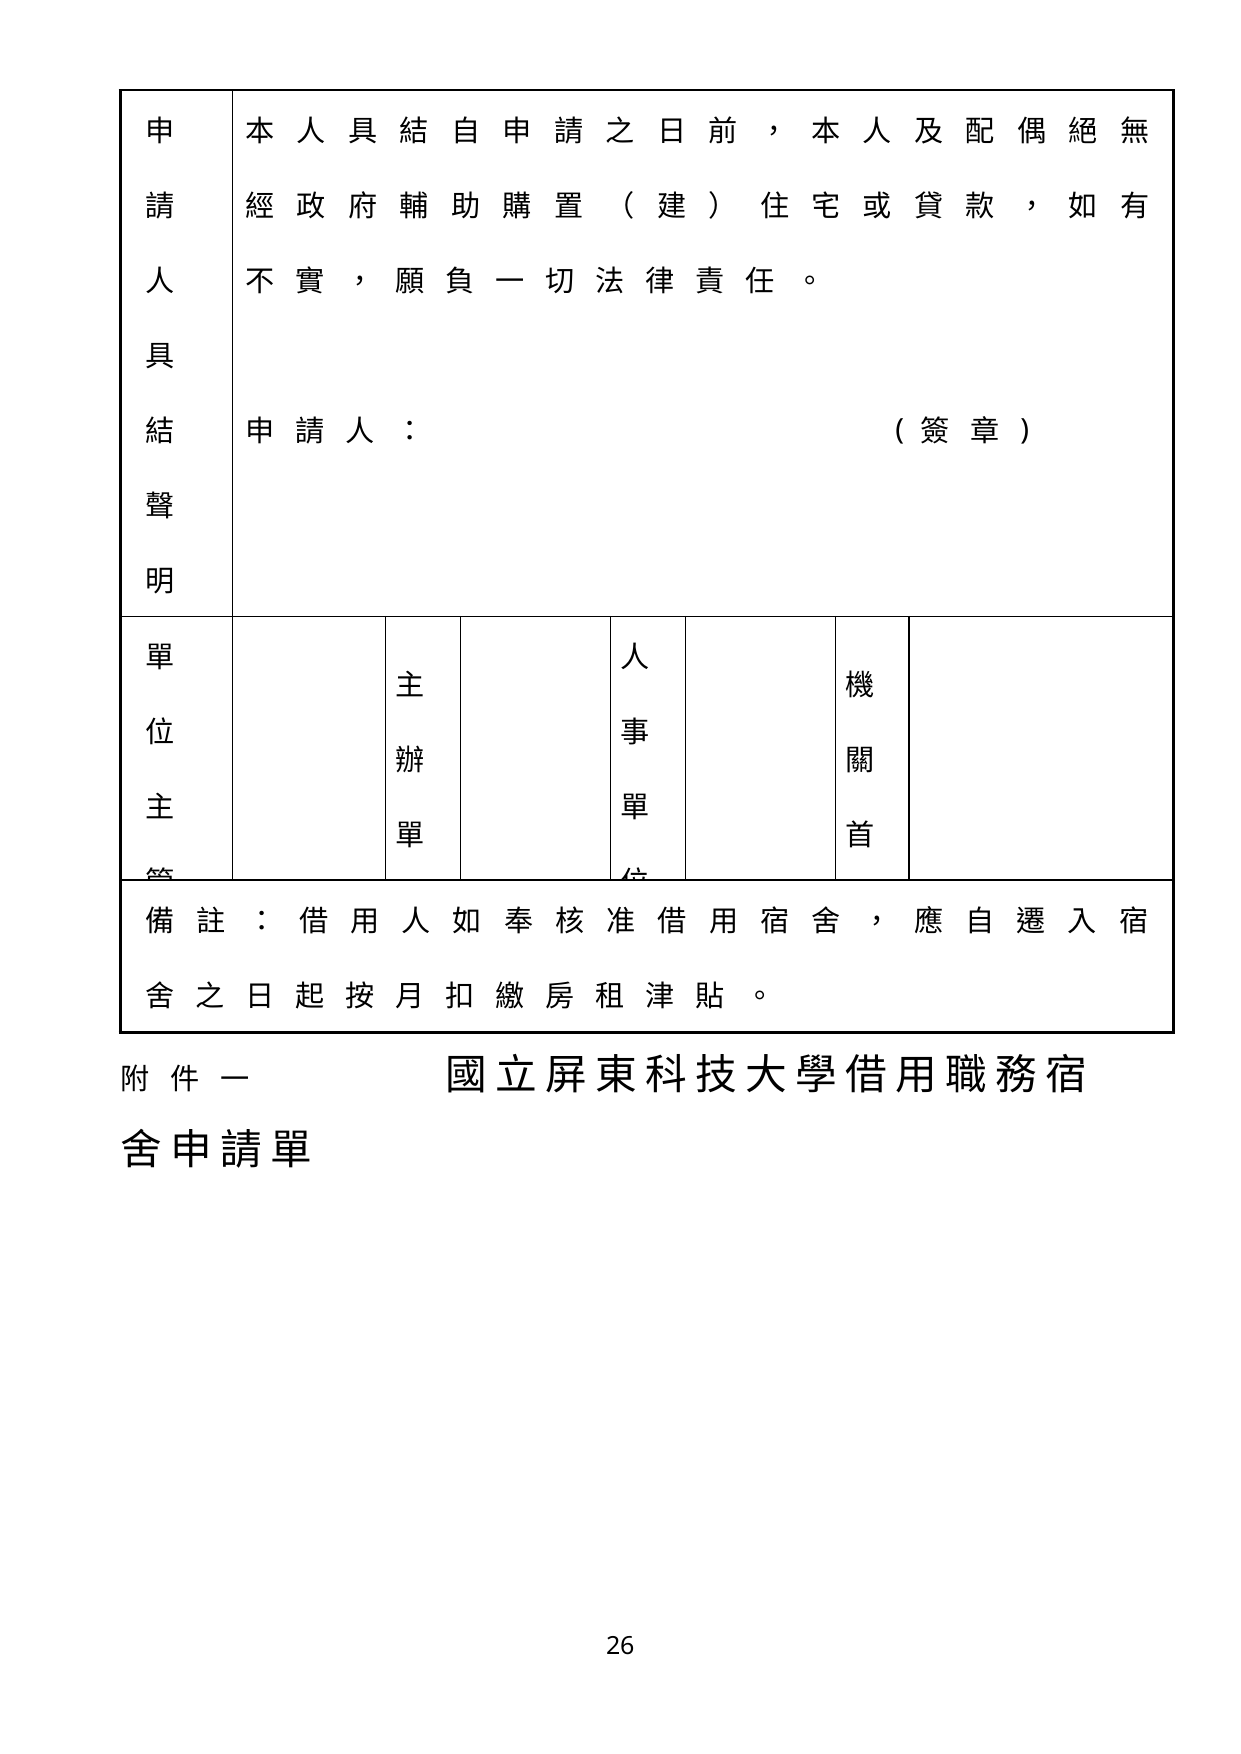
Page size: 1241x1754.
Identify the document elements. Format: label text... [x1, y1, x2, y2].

table_cell [686, 617, 835, 879]
table_cell [910, 617, 1172, 879]
table_cell 機關首長 [836, 617, 908, 879]
table_cell 單位 主管 [122, 617, 232, 879]
table_cell [461, 617, 610, 879]
text 附件一 國立屏東科技大學借用職務宿舍申請單 [120, 1034, 1120, 1184]
table_cell 主辦單位 [386, 617, 460, 879]
table_cell 申請人 具結聲明 [122, 91, 232, 616]
table_cell 備註：借用人如奉核准借用宿舍，應自遷入宿舍之日起按月扣繳房租津貼。 [122, 881, 1172, 1031]
table_cell 本人具結自申請之日前，本人及配偶絕無經政府輔助購置（建）住宅或貸款，如有不實，願負一切法律責任。 申請人： (簽章) [233, 91, 1172, 616]
table_cell 人事單位 [611, 617, 685, 879]
table_cell [233, 617, 385, 879]
